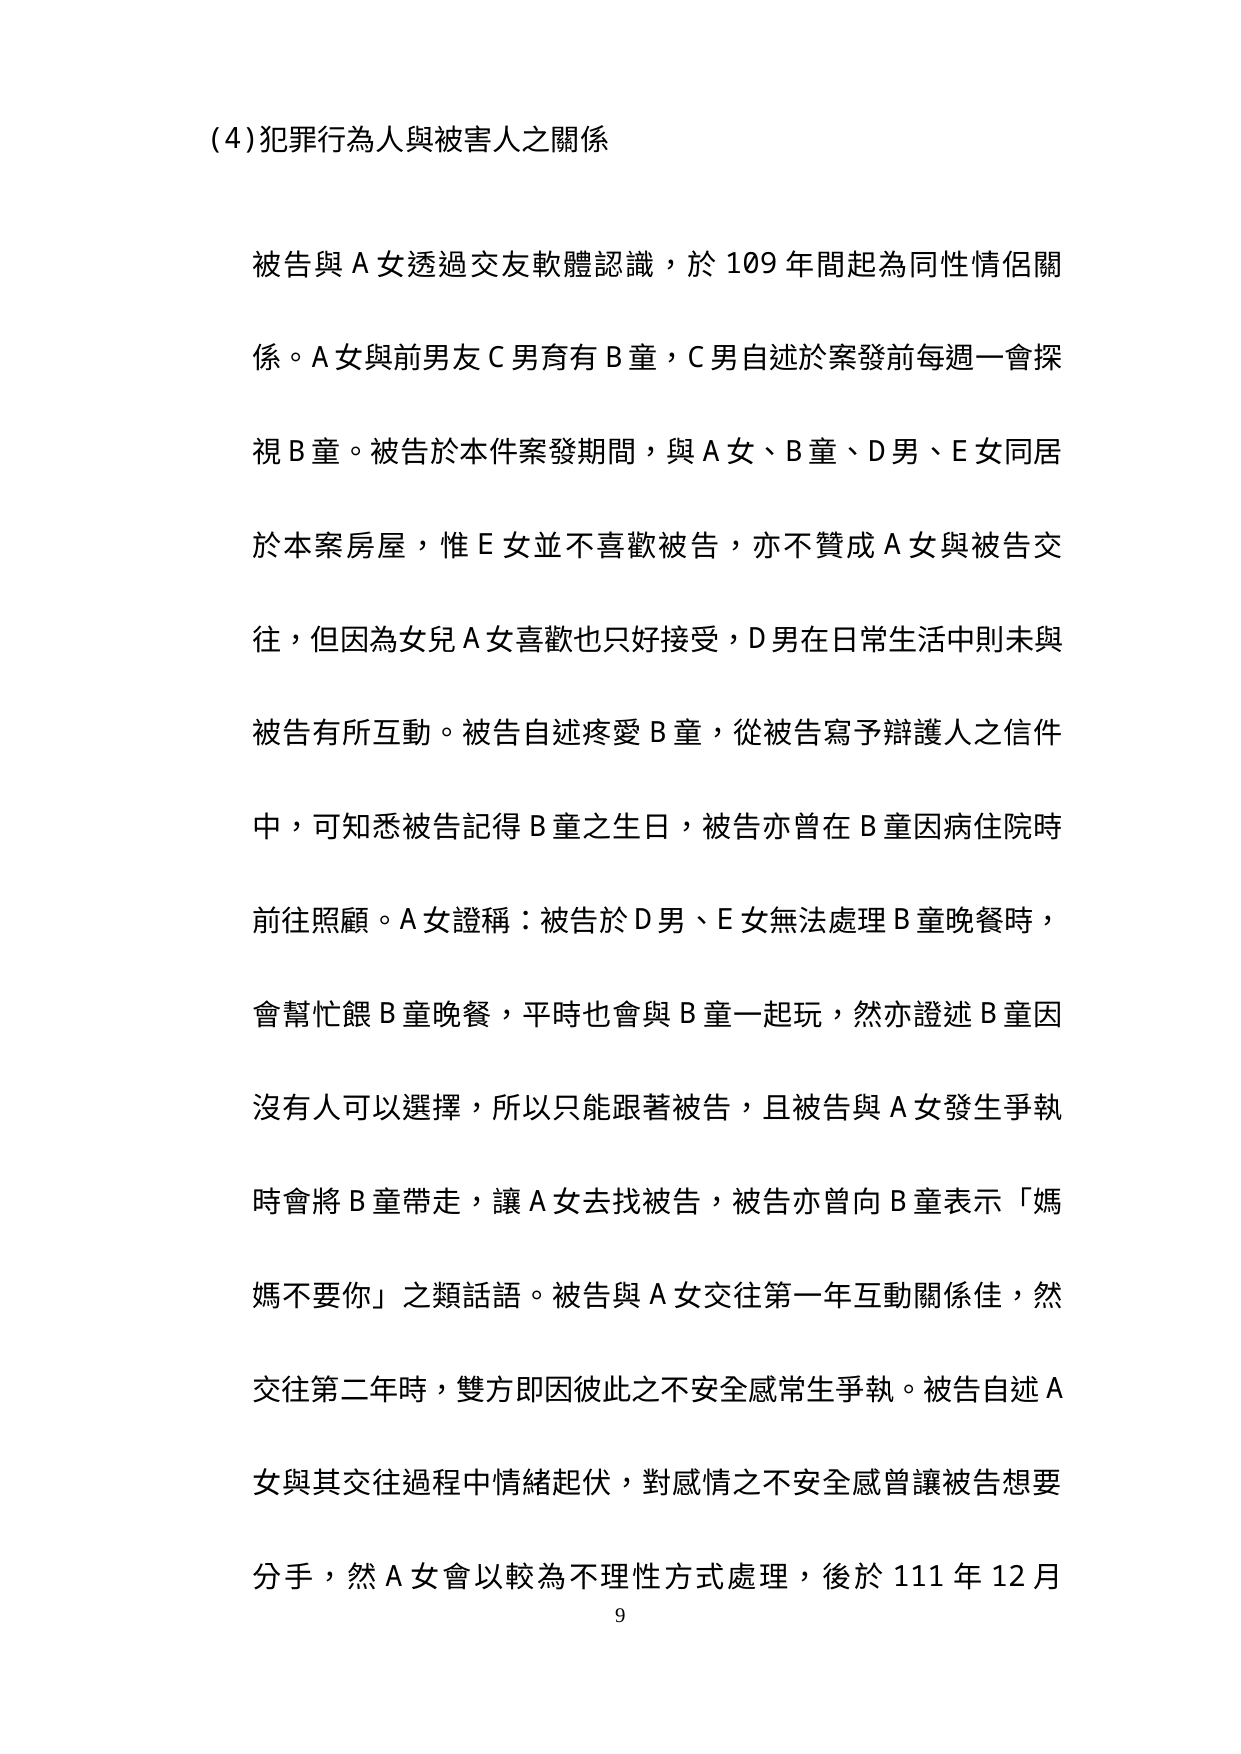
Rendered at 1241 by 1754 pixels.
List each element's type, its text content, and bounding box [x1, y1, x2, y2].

text (4)犯罪行為人與被害人之關係 [177, 96, 1063, 158]
text 被告與A女透過交友軟體認識，於109年間起為同性情侶關係。A女與前男友C男育有B童，C男自述於案發前每週一會探視B童。被告於本件案發期間，與A女、B童、D男、E女同居於本案房屋，惟E女並不喜歡被告，亦不贊成A女與被告交往，但因為女兒A女喜歡也只好接受，D男在日常生活中則未與被告有所互動。被告自述疼愛B童，從被告寫予辯護人之信件中，可知悉被告記得B童之生日，被告亦曾在B童因病住院時前往照顧。A女證稱：被告於D男、E女無法處理B童晚餐時，會幫忙餵B童晚餐，平時也會與B童一起玩，然亦證述B童因沒有人可以選擇，所以只能跟著被告，且被告與A女發生爭執時會將B童帶走，讓A女去找被告，被告亦曾向B童表示「媽媽不要你」之類話語。被告與A女交往第一年互動關係佳，然交往第二年時，雙方即因彼此之不安全感常生爭執。被告自述A女與其交往過程中情緒起伏，對感情之不安全感曾讓被告想要分手，然A女會以較為不理性方式處理，後於111年12月 [252, 221, 1063, 1596]
